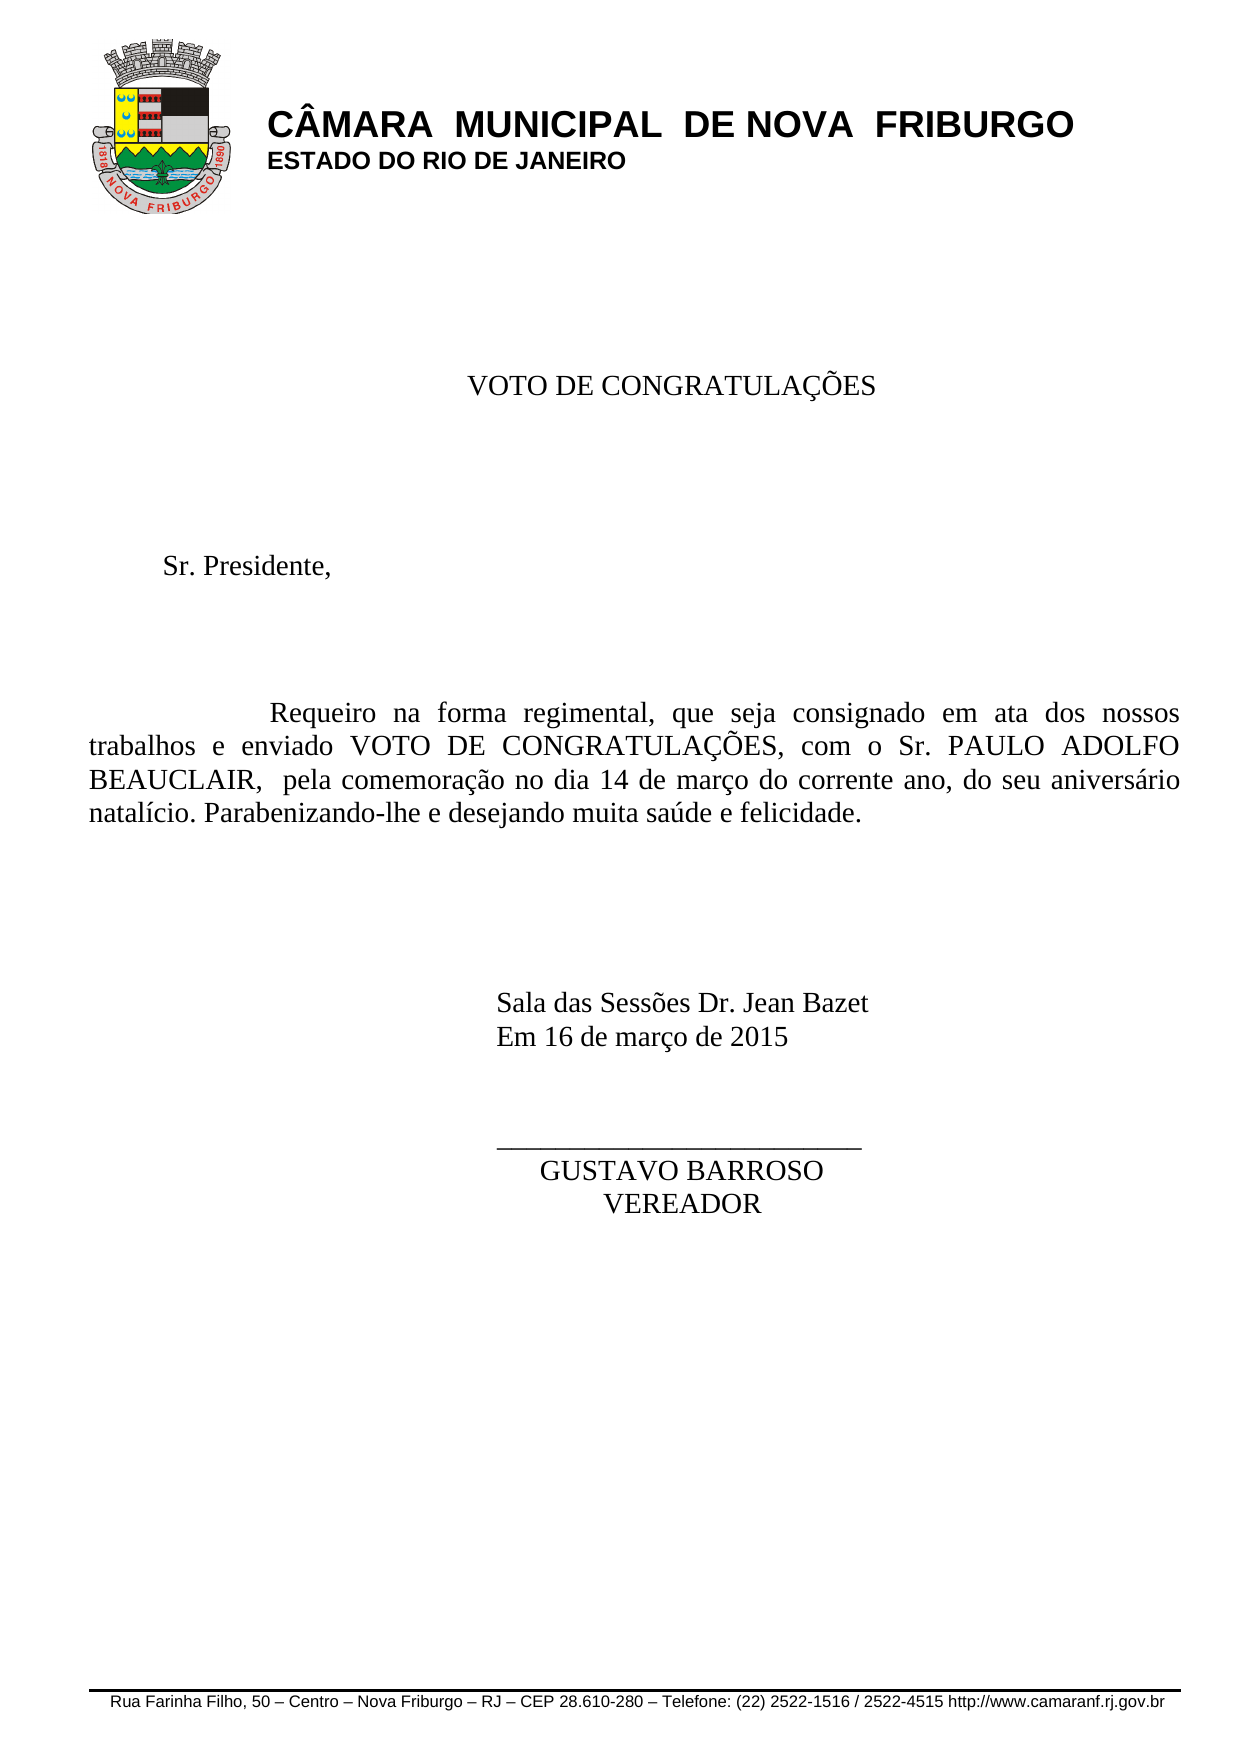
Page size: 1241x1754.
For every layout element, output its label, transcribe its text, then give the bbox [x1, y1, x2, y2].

text VOTO DE CONGRATULAÇÕES [89, 368, 1181, 402]
text Sr. Presidente, [89, 548, 1181, 582]
text Requeiro na forma regimental, que seja consignado em ata dos nossos trabalhos e enviado VOTO DE CONGRATULAÇÕES, com o Sr. PAULO ADOLFO BEAUCLAIR, pela comemoração no dia 14 de março do corrente ano, do seu aniversário natalício. Parabenizando-lhe e desejando muita saúde e felicidade. [89, 695, 1181, 829]
text VEREADOR [89, 1187, 1181, 1220]
text Sala das Sessões Dr. Jean Bazet [89, 985, 1181, 1019]
text GUSTAVO BARROSO [89, 1153, 1181, 1187]
text _________________________ [89, 1119, 1181, 1153]
text Em 16 de março de 2015 [89, 1019, 1181, 1052]
